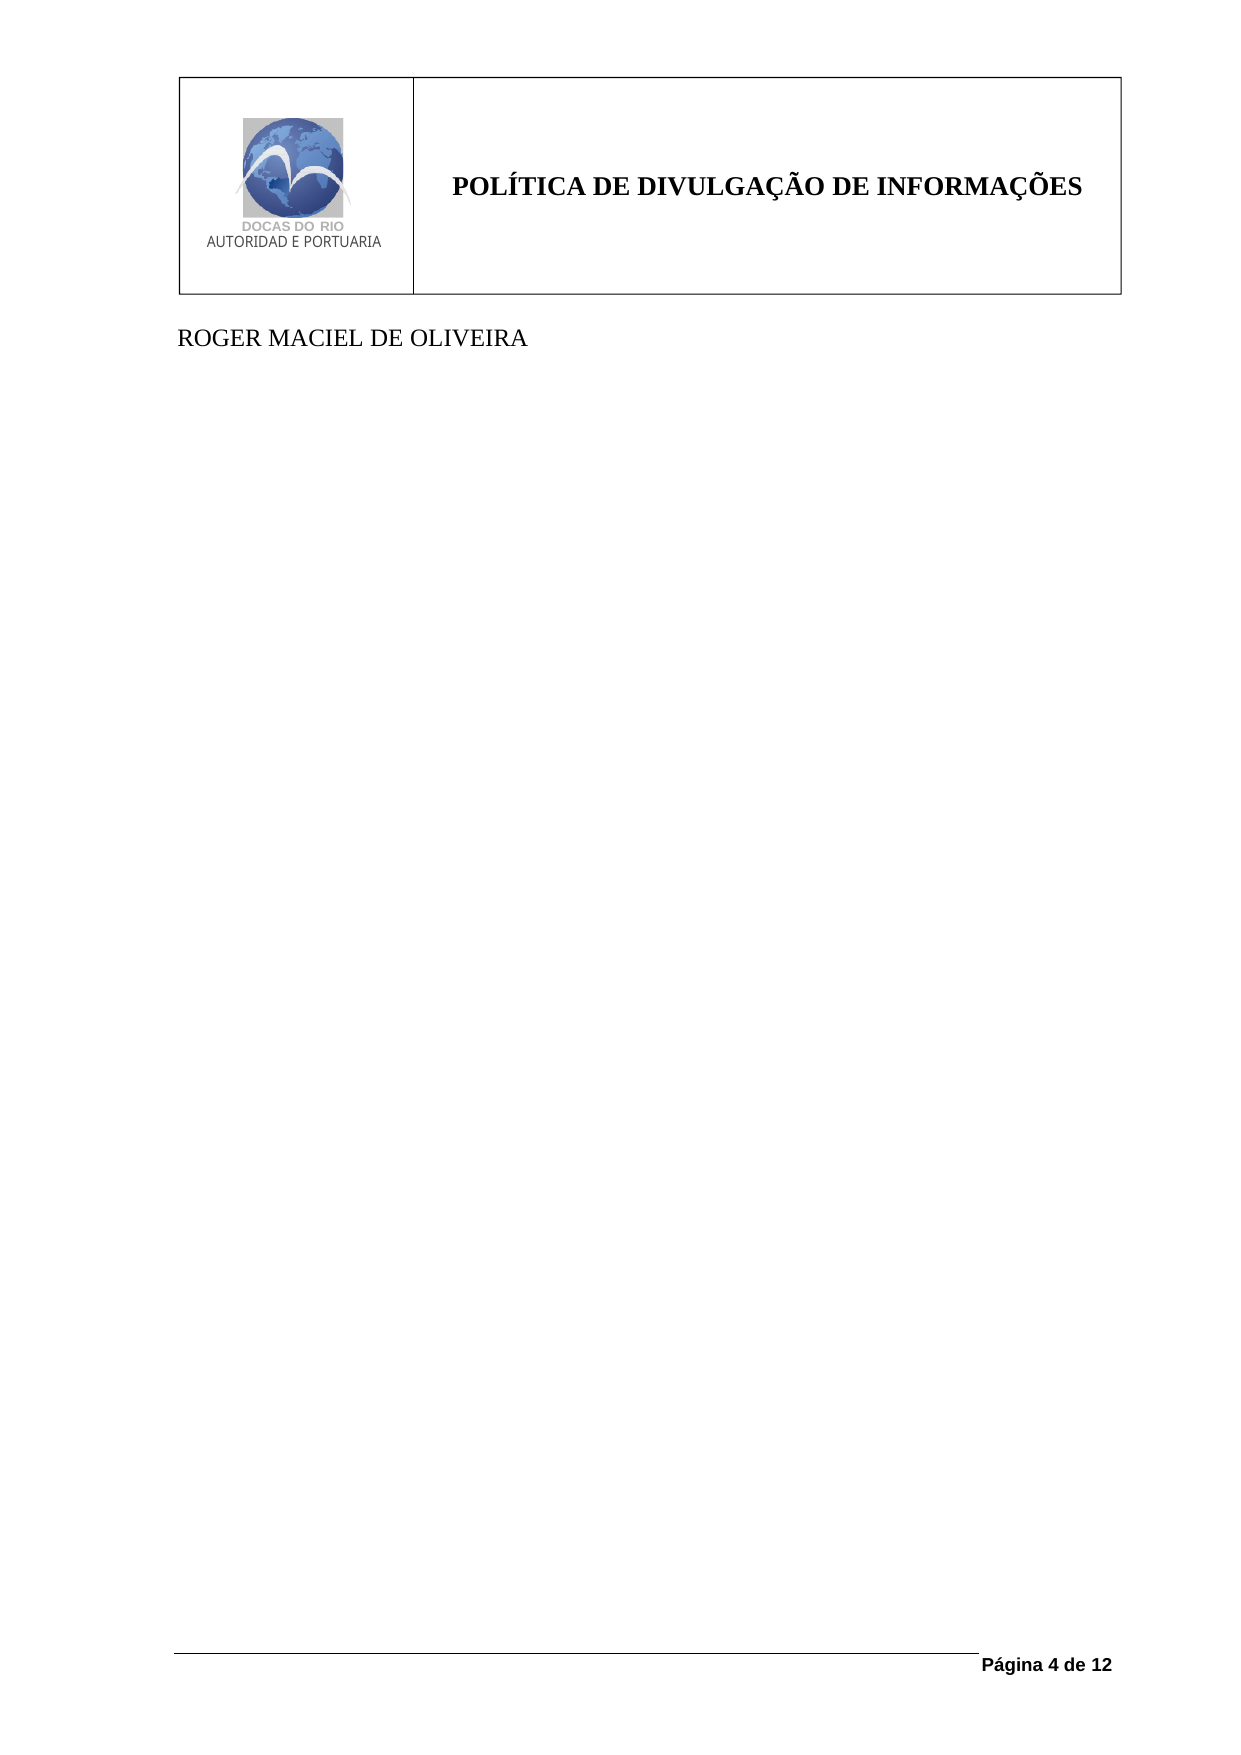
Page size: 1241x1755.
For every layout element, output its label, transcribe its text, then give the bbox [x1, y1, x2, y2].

text ROGER MACIEL DE OLIVEIRA [177, 323, 545, 352]
